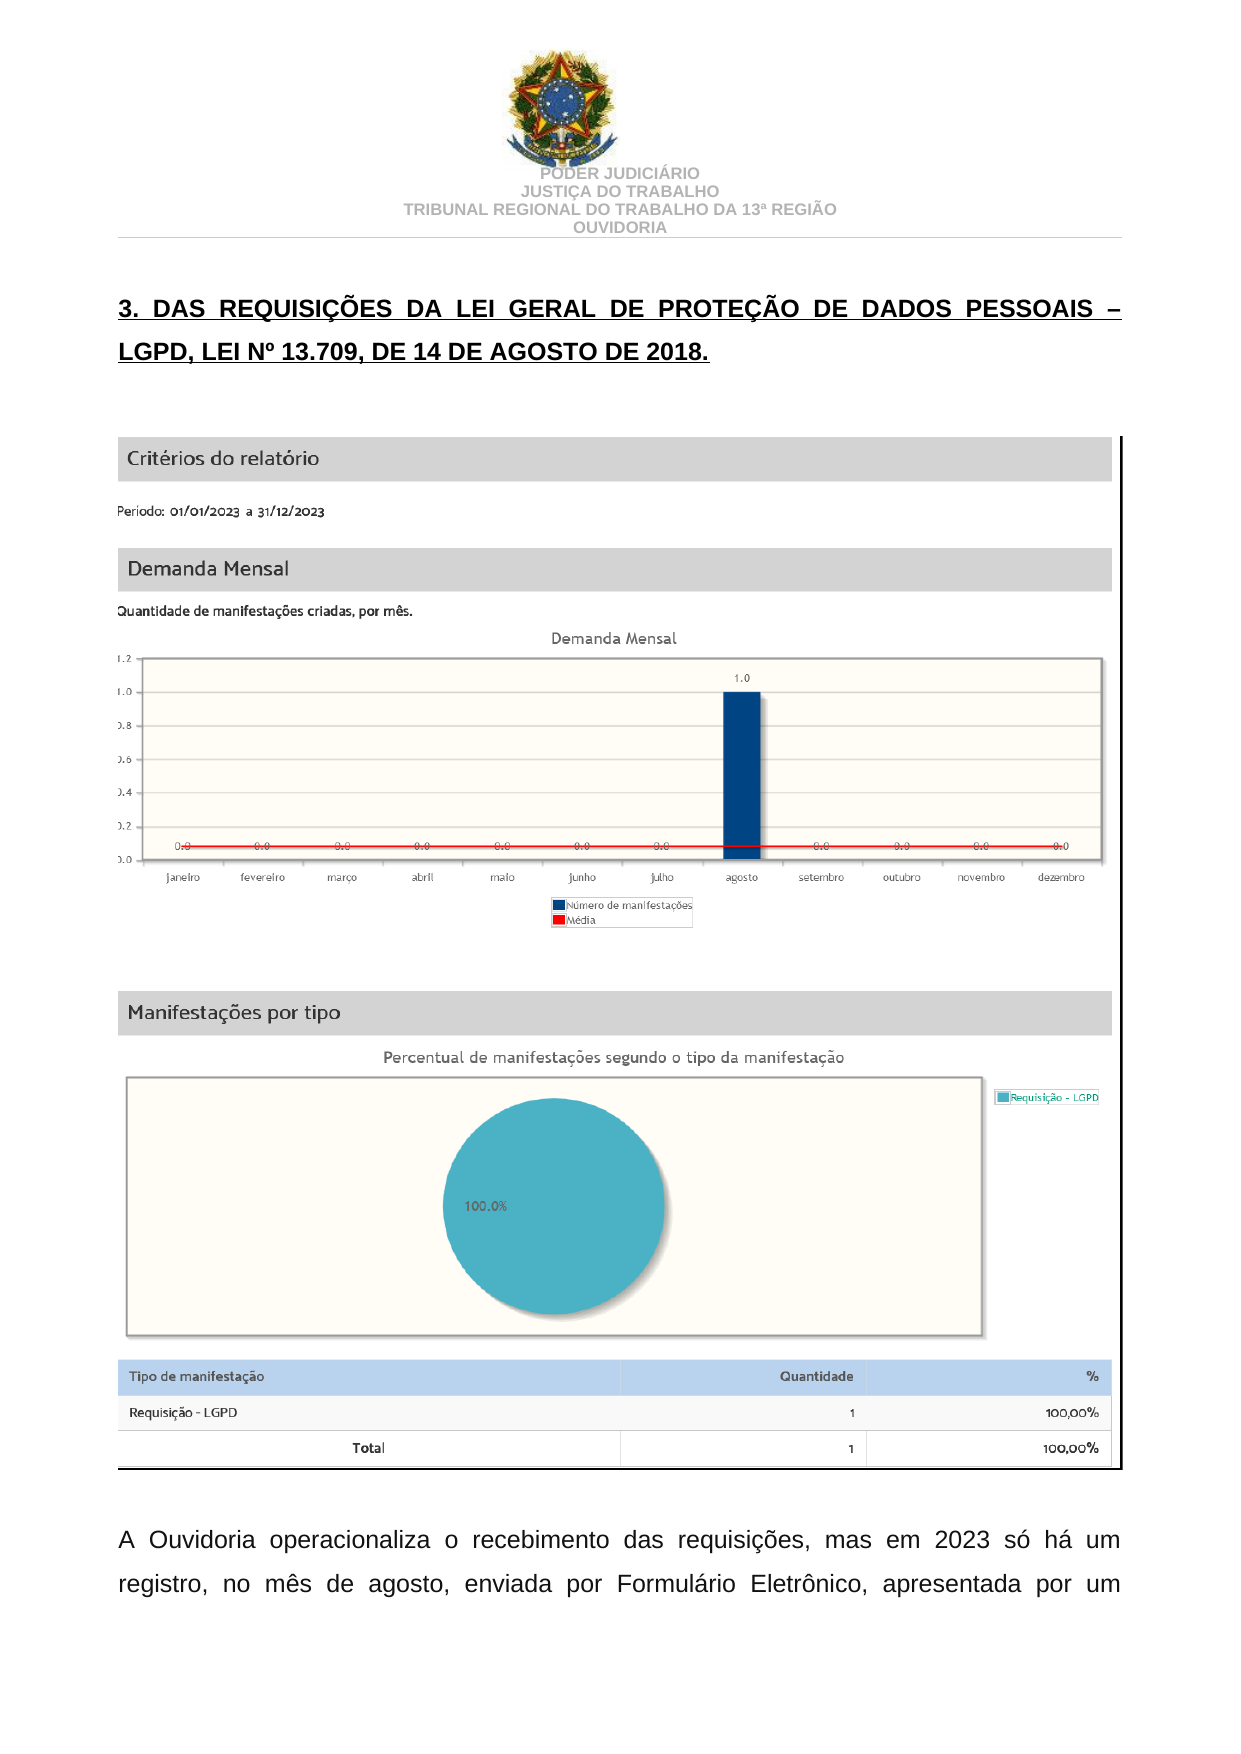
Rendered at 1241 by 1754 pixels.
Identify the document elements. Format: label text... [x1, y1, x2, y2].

picture [501, 50, 621, 170]
text 3. DAS REQUISIÇÕES DA LEI GERAL DE PROTEÇÃO DE DADOS PESSOAIS – [118, 294, 1122, 319]
text A Ouvidoria operacionaliza o recebimento das requisições, mas em 2023 só há um registro, no mês de agosto, enviada por Formulário Eletrônico, apresentada por um [118, 1525, 1122, 1597]
picture [118, 436, 1123, 1470]
text LGPD, LEI Nº 13.709, DE 14 DE AGOSTO DE 2018. [118, 320, 1122, 366]
